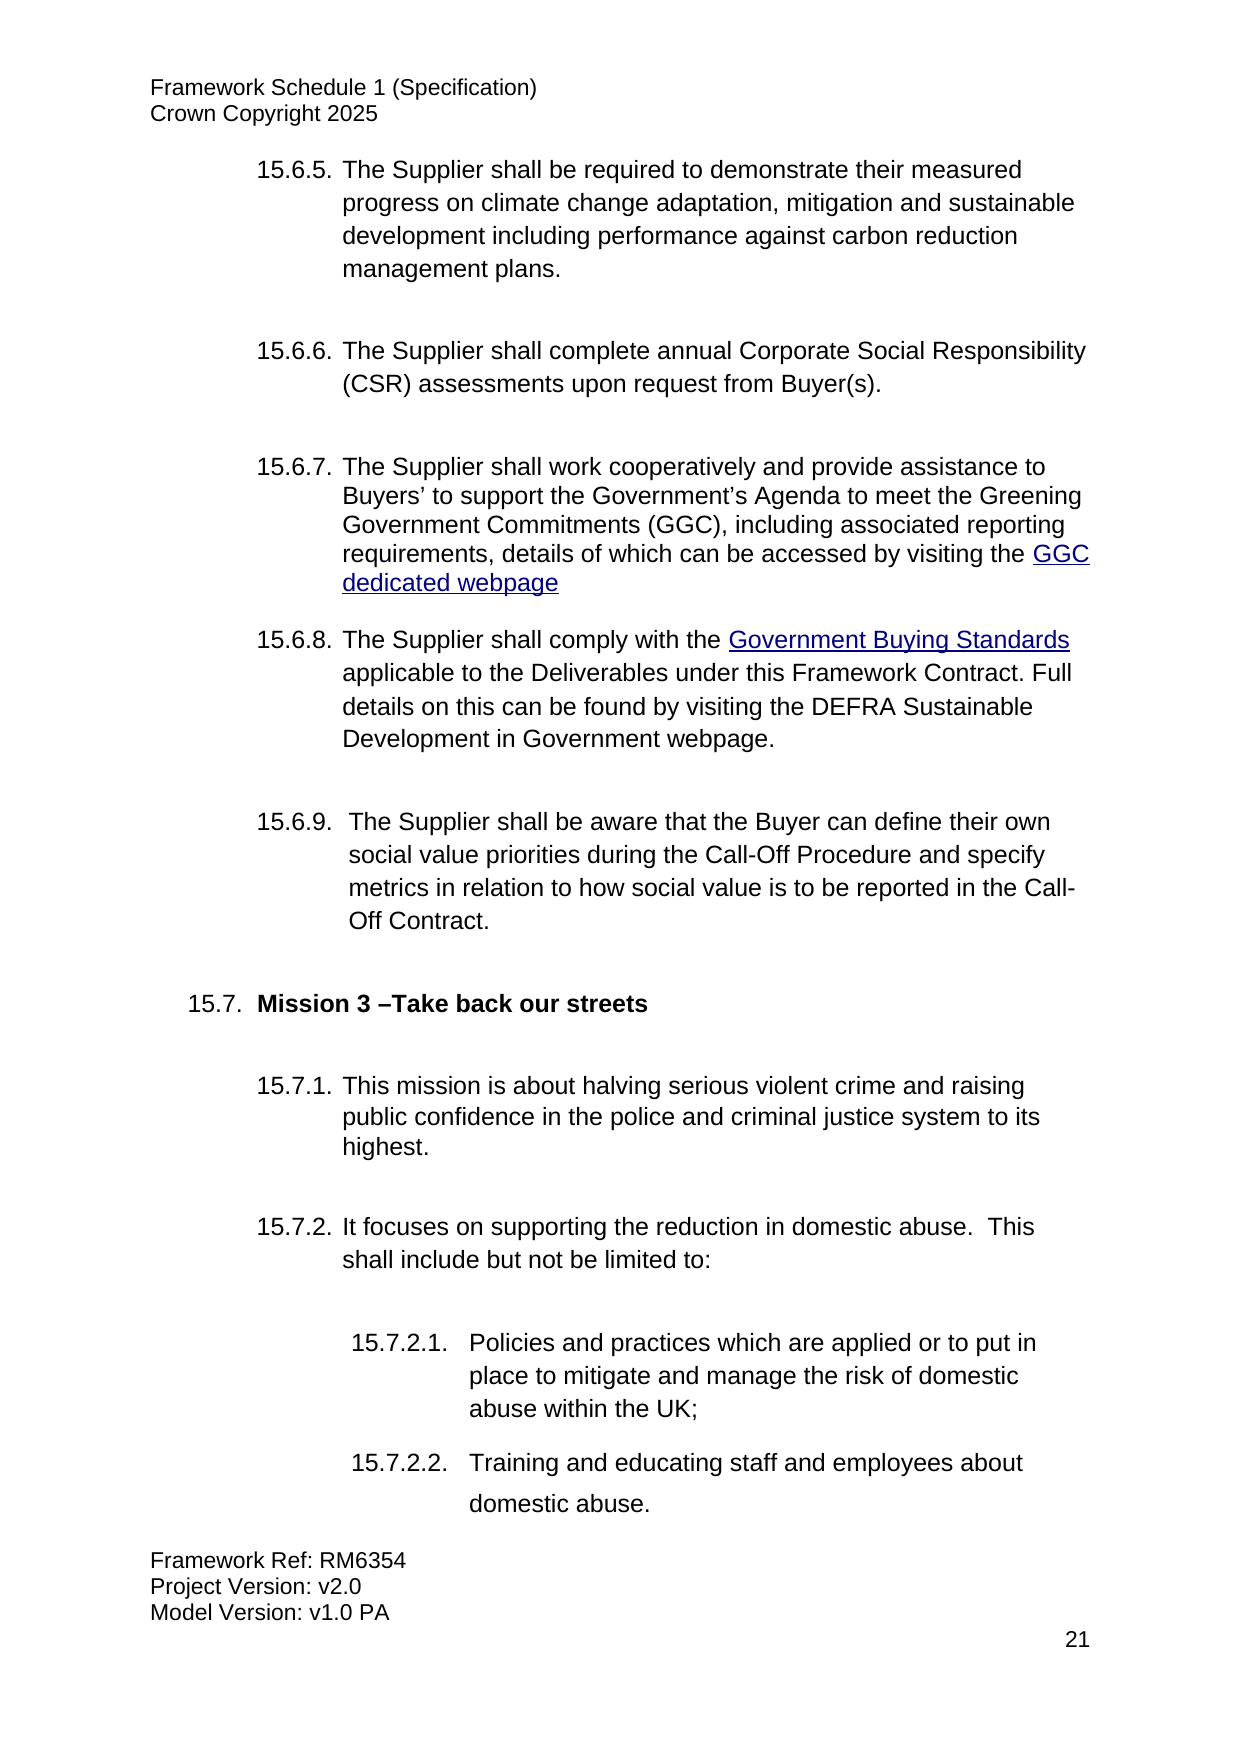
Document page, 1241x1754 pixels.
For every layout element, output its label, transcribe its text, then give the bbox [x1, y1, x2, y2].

list The Supplier shall be aware that the Buyer can define their own social value priorities during the Call-Off Procedure and specify metrics in relation to how social value is to be reported in the Call-Off Contract. [256, 807, 1090, 935]
list The Supplier shall be required to demonstrate their measured progress on climate change adaptation, mitigation and sustainable development including performance against carbon reduction management plans. [256, 154, 1090, 282]
list The Supplier shall comply with the Government Buying Standards applicable to the Deliverables under this Framework Contract. Full details on this can be found by visiting the DEFRA Sustainable Development in Government webpage. [256, 625, 1090, 753]
list This mission is about halving serious violent crime and raising public confidence in the police and criminal justice system to its highest. [256, 1071, 1090, 1161]
list Policies and practices which are applied or to put in place to mitigate and manage the risk of domestic abuse within the UK; [351, 1328, 1090, 1423]
list The Supplier shall complete annual Corporate Social Responsibility (CSR) assessments upon request from Buyer(s). [256, 336, 1090, 398]
list The Supplier shall work cooperatively and provide assistance to Buyers’ to support the Government’s Agenda to meet the Greening Government Commitments (GGC), including associated reporting requirements, details of which can be accessed by visiting the GGC dedicated webpage [256, 452, 1090, 596]
list Mission 3 –Take back our streets [187, 989, 1090, 1017]
list Training and educating staff and employees about domestic abuse. [351, 1448, 1090, 1518]
list It focuses on supporting the reduction in domestic abuse. This shall include but not be limited to: [256, 1212, 1090, 1274]
